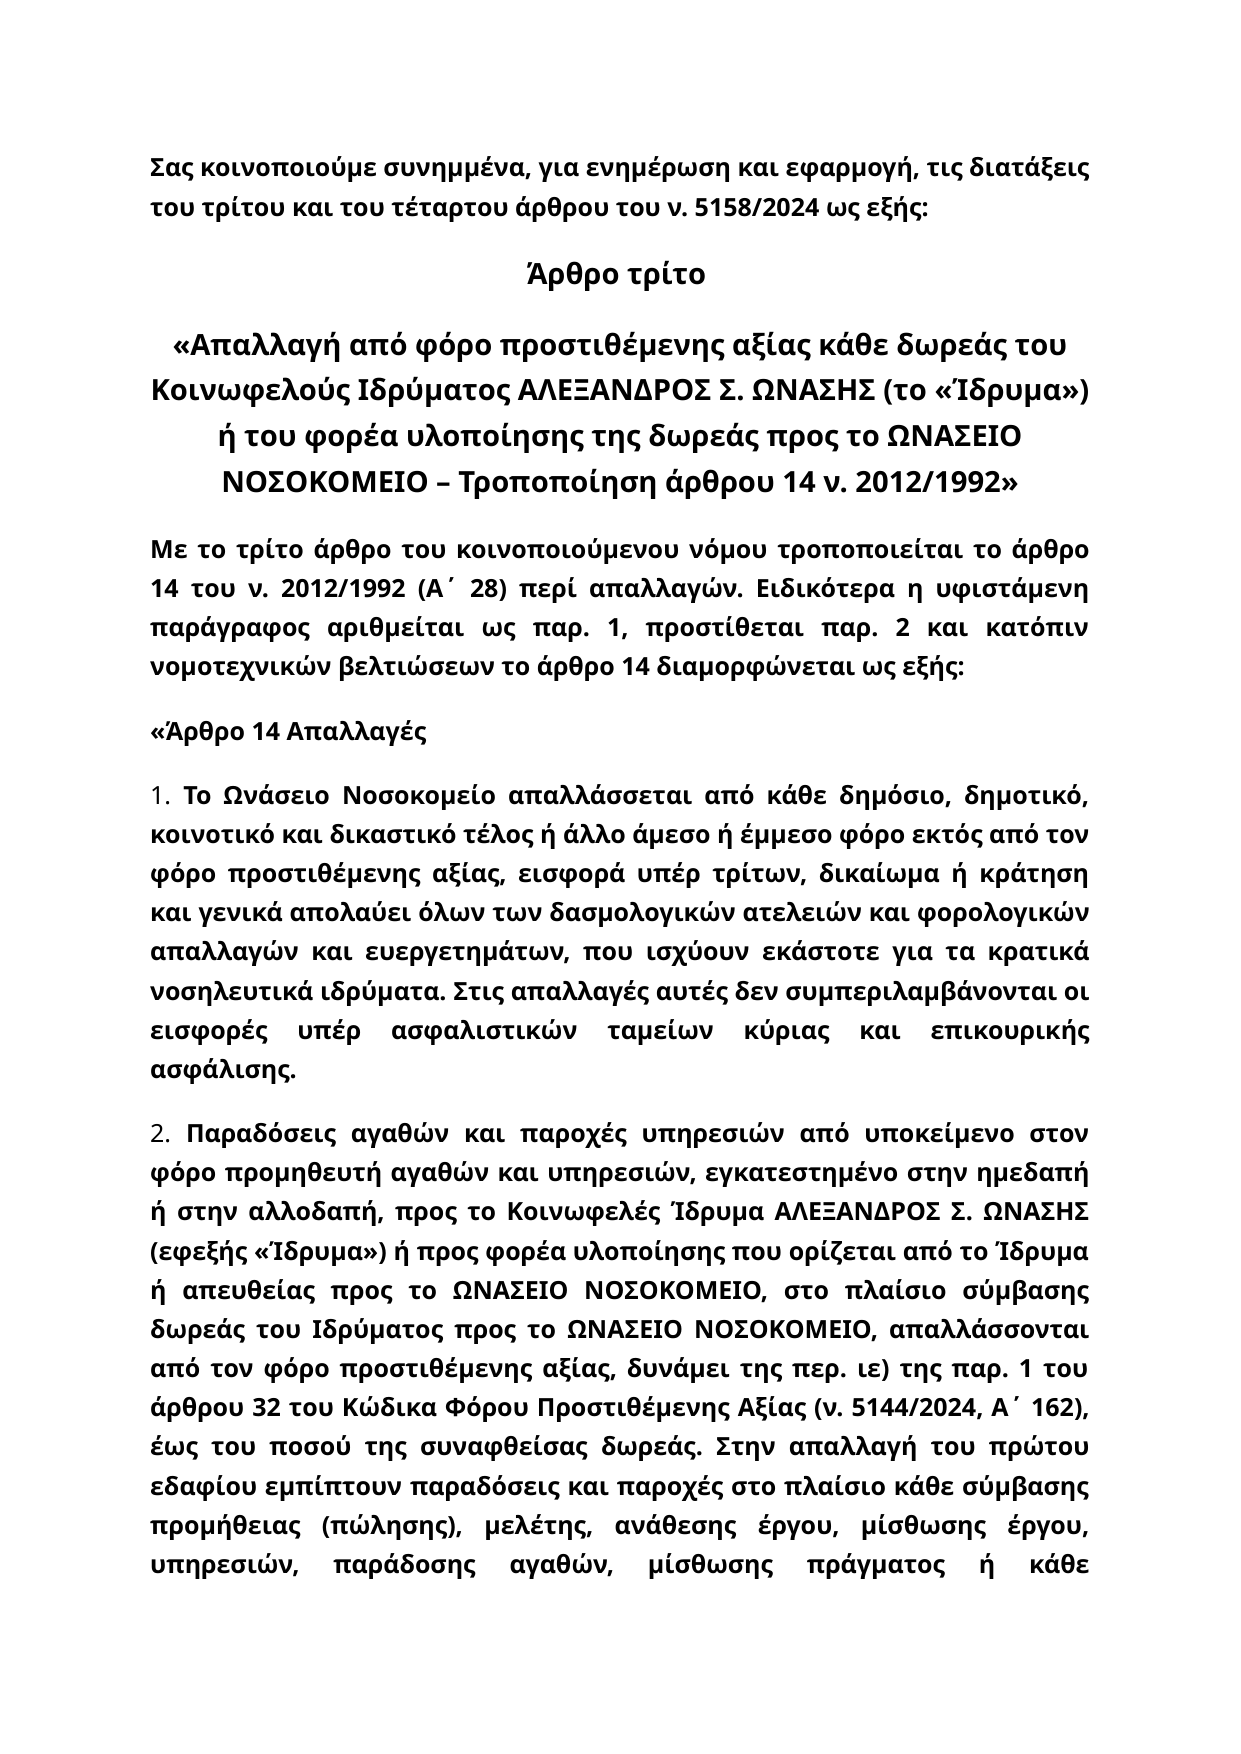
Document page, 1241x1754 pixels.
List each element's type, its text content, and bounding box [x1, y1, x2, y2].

text Σας κοινοποιούμε συνημμένα, για ενημέρωση και εφαρμογή, τις διατάξεις του τρίτου και του τέταρτου άρθρου του ν. 5158/2024 ως εξής: [150, 150, 1090, 223]
subtitle «Απαλλαγή από φόρο προστιθέμενης αξίας κάθε δωρεάς του Κοινωφελούς Ιδρύματος ΑΛΕΞΑΝΔΡΟΣ Σ. ΩΝΑΣΗΣ (το «Ίδρυμα») ή του φορέα υλοποίησης της δωρεάς προς το ΩΝΑΣΕΙΟ ΝΟΣΟΚΟΜΕΙΟ – Τροποποίηση άρθρου 14 ν. 2012/1992» [150, 324, 1090, 501]
text 1. Το Ωνάσειο Νοσοκομείο απαλλάσσεται από κάθε δημόσιο, δημοτικό, κοινοτικό και δικαστικό τέλος ή άλλο άμεσο ή έμμεσο φόρο εκτός από τον φόρο προστιθέμενης αξίας, εισφορά υπέρ τρίτων, δικαίωμα ή κράτηση και γενικά απολαύει όλων των δασμολογικών ατελειών και φορολογικών απαλλαγών και ευεργετημάτων, που ισχύουν εκάστοτε για τα κρατικά νοσηλευτικά ιδρύματα. Στις απαλλαγές αυτές δεν συμπεριλαμβάνονται οι εισφορές υπέρ ασφαλιστικών ταμείων κύριας και επικουρικής ασφάλισης. [150, 777, 1090, 1086]
text Με το τρίτο άρθρο του κοινοποιούμενου νόμου τροποποιείται το άρθρο 14 του ν. 2012/1992 (Α΄ 28) περί απαλλαγών. Ειδικότερα η υφιστάμενη παράγραφος αριθμείται ως παρ. 1, προστίθεται παρ. 2 και κατόπιν νομοτεχνικών βελτιώσεων το άρθρο 14 διαμορφώνεται ως εξής: [150, 531, 1090, 683]
subtitle Άρθρο τρίτο [150, 253, 1090, 293]
text 2. Παραδόσεις αγαθών και παροχές υπηρεσιών από υποκείμενο στον φόρο προμηθευτή αγαθών και υπηρεσιών, εγκατεστημένο στην ημεδαπή ή στην αλλοδαπή, προς το Κοινωφελές Ίδρυμα ΑΛΕΞΑΝΔΡΟΣ Σ. ΩΝΑΣΗΣ (εφεξής «Ίδρυμα») ή προς φορέα υλοποίησης που ορίζεται από το Ίδρυμα ή απευθείας προς το ΩΝΑΣΕΙΟ ΝΟΣΟΚΟΜΕΙΟ, στο πλαίσιο σύμβασης δωρεάς του Ιδρύματος προς το ΩΝΑΣΕΙΟ ΝΟΣΟΚΟΜΕΙΟ, απαλλάσσονται από τον φόρο προστιθέμενης αξίας, δυνάμει της περ. ιε) της παρ. 1 του άρθρου 32 του Κώδικα Φόρου Προστιθέμενης Αξίας (ν. 5144/2024, Α΄ 162), έως του ποσού της συναφθείσας δωρεάς. Στην απαλλαγή του πρώτου εδαφίου εμπίπτουν παραδόσεις και παροχές στο πλαίσιο κάθε σύμβασης προμήθειας (πώλησης), μελέτης, ανάθεσης έργου, μίσθωσης έργου, υπηρεσιών, παράδοσης αγαθών, μίσθωσης πράγματος ή κάθε [150, 1116, 1090, 1581]
text «Άρθρο 14 Απαλλαγές [150, 713, 1090, 747]
